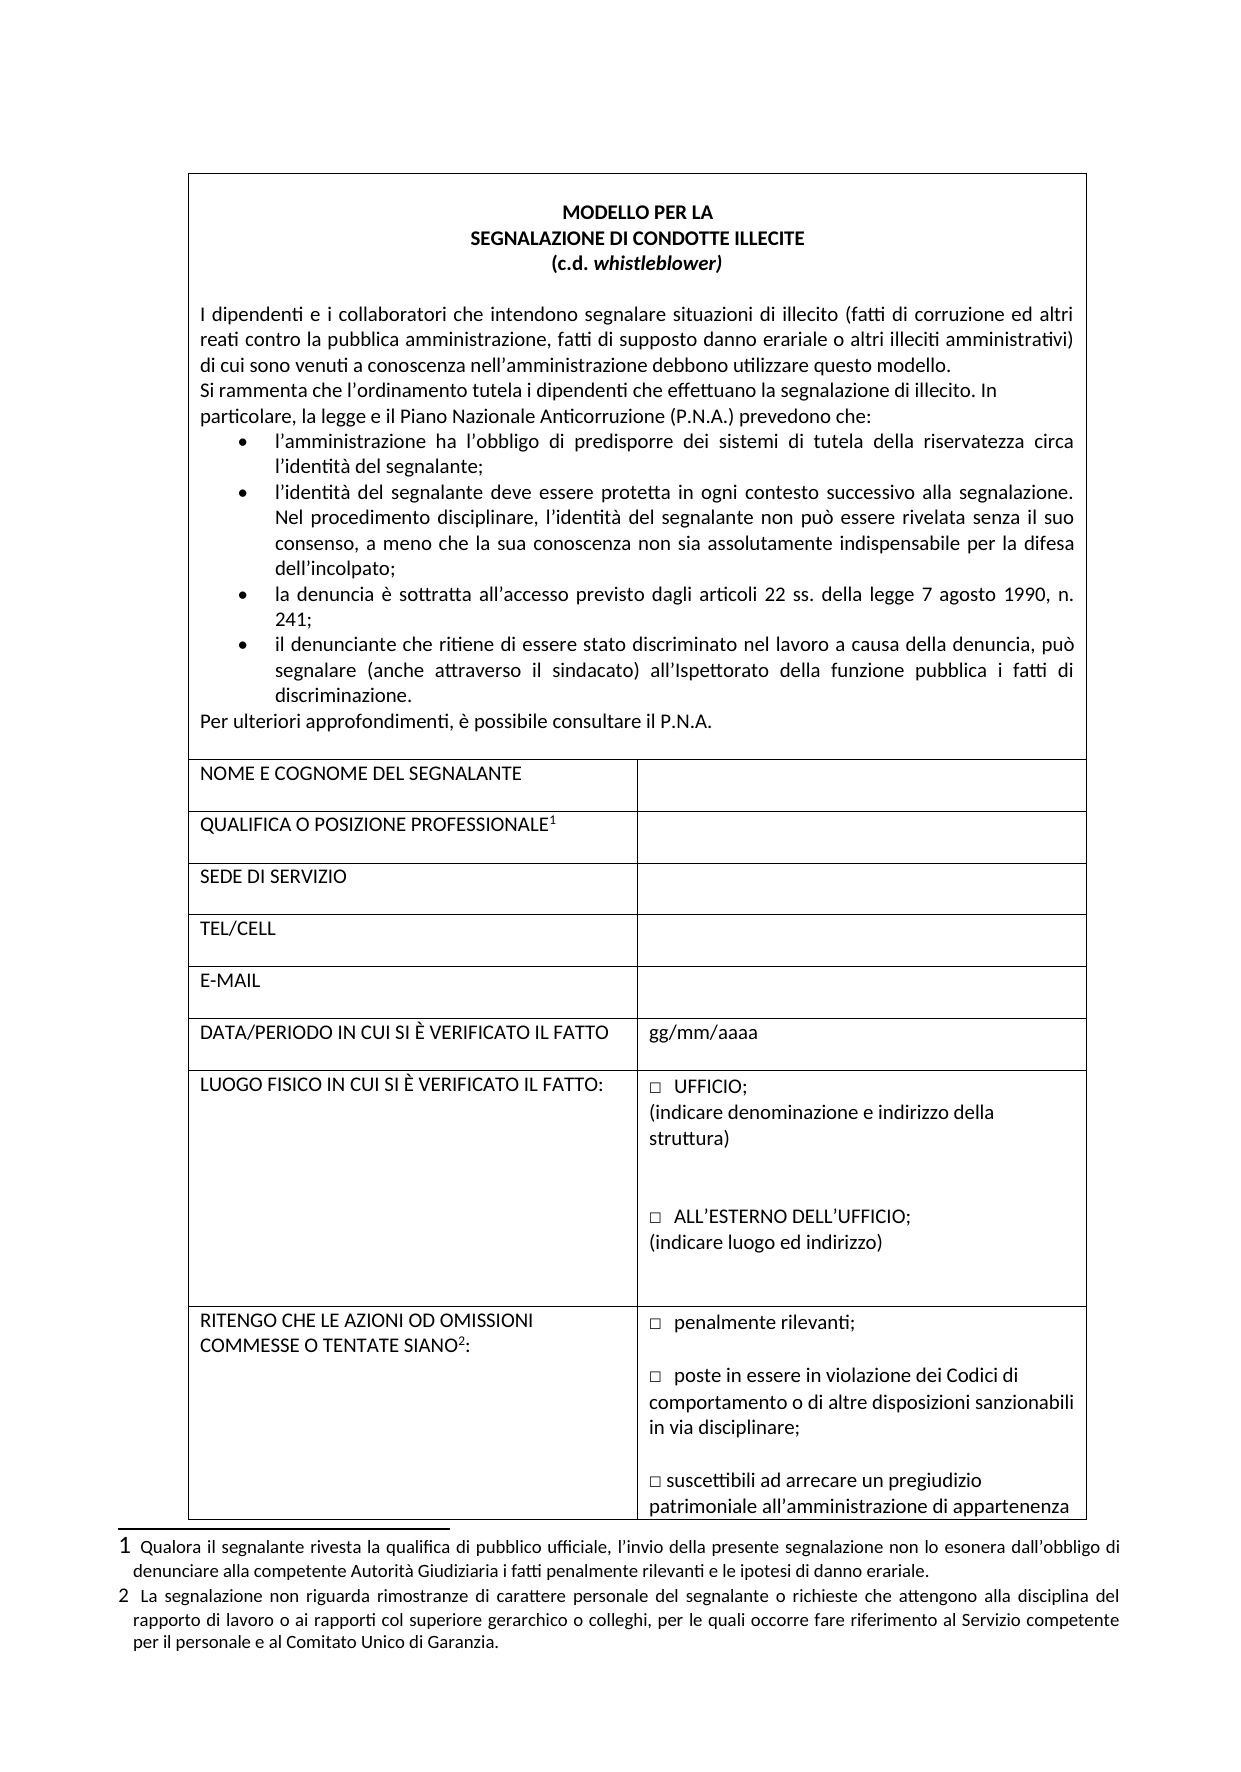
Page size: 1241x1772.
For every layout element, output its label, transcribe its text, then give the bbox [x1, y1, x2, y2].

table_cell ☐ UFFICIO; (indicare denominazione e indirizzo della struttura) ☐ ALL’ESTERNO DELL’UFFICIO; (indicare luogo ed indirizzo) [638, 1071, 1086, 1306]
table_cell QUALIFICA O POSIZIONE PROFESSIONALE [189, 812, 637, 862]
table_cell TEL/CELL [189, 915, 637, 966]
table_cell RITENGO CHE LE AZIONI OD OMISSIONI COMMESSE O TENTATE SIANO: [189, 1307, 637, 1519]
table_cell [638, 812, 1086, 862]
table_cell [638, 967, 1086, 1018]
table_cell SEDE DI SERVIZIO [189, 864, 637, 914]
table_cell DATA/PERIODO IN CUI SI È VERIFICATO IL FATTO [189, 1019, 637, 1070]
table_cell gg/mm/aaaa [638, 1019, 1086, 1070]
table_cell [638, 864, 1086, 914]
table_cell E-MAIL [189, 967, 637, 1018]
table_header MODELLO PER LA SEGNALAZIONE DI CONDOTTE ILLECITE (c.d. whistleblower) I dipendenti e i collaboratori che intendono segnalare situazioni di illecito (fatti di corruzione ed altri reati contro la pubblica amministrazione, fatti di supposto danno erariale o altri illeciti amministrativi) di cui sono venuti a conoscenza nell’amministrazione debbono utilizzare questo modello. Si rammenta che l’ordinamento tutela i dipendenti che effettuano la segnalazione di illecito. In particolare, la legge e il Piano Nazionale Anticorruzione (P.N.A.) prevedono che: l’amministrazione ha l’obbligo di predisporre dei sistemi di tutela della riservatezza circa l’identità del segnalante; l’identità del segnalante deve essere protetta in ogni contesto successivo alla segnalazione. Nel procedimento disciplinare, l’identità del segnalante non può essere rivelata senza il suo consenso, a meno che la sua conoscenza non sia assolutamente indispensabile per la difesa dell’incolpato; la denuncia è sottratta all’accesso previsto dagli articoli 22 ss. della legge 7 agosto 1990, n. 241; il denunciante che ritiene di essere stato discriminato nel lavoro a causa della denuncia, può segnalare (anche attraverso il sindacato) all’Ispettorato della funzione pubblica i fatti di discriminazione. Per ulteriori approfondimenti, è possibile consultare il P.N.A. [189, 174, 1086, 759]
table_cell NOME E COGNOME DEL SEGNALANTE [189, 760, 637, 811]
table_cell [638, 760, 1086, 811]
table_cell LUOGO FISICO IN CUI SI È VERIFICATO IL FATTO: [189, 1071, 637, 1306]
table_cell ☐ penalmente rilevanti; ☐ poste in essere in violazione dei Codici di comportamento o di altre disposizioni sanzionabili in via disciplinare; ☐ suscettibili ad arrecare un pregiudizio patrimoniale all’amministrazione di appartenenza [638, 1307, 1086, 1519]
table_cell [638, 915, 1086, 966]
